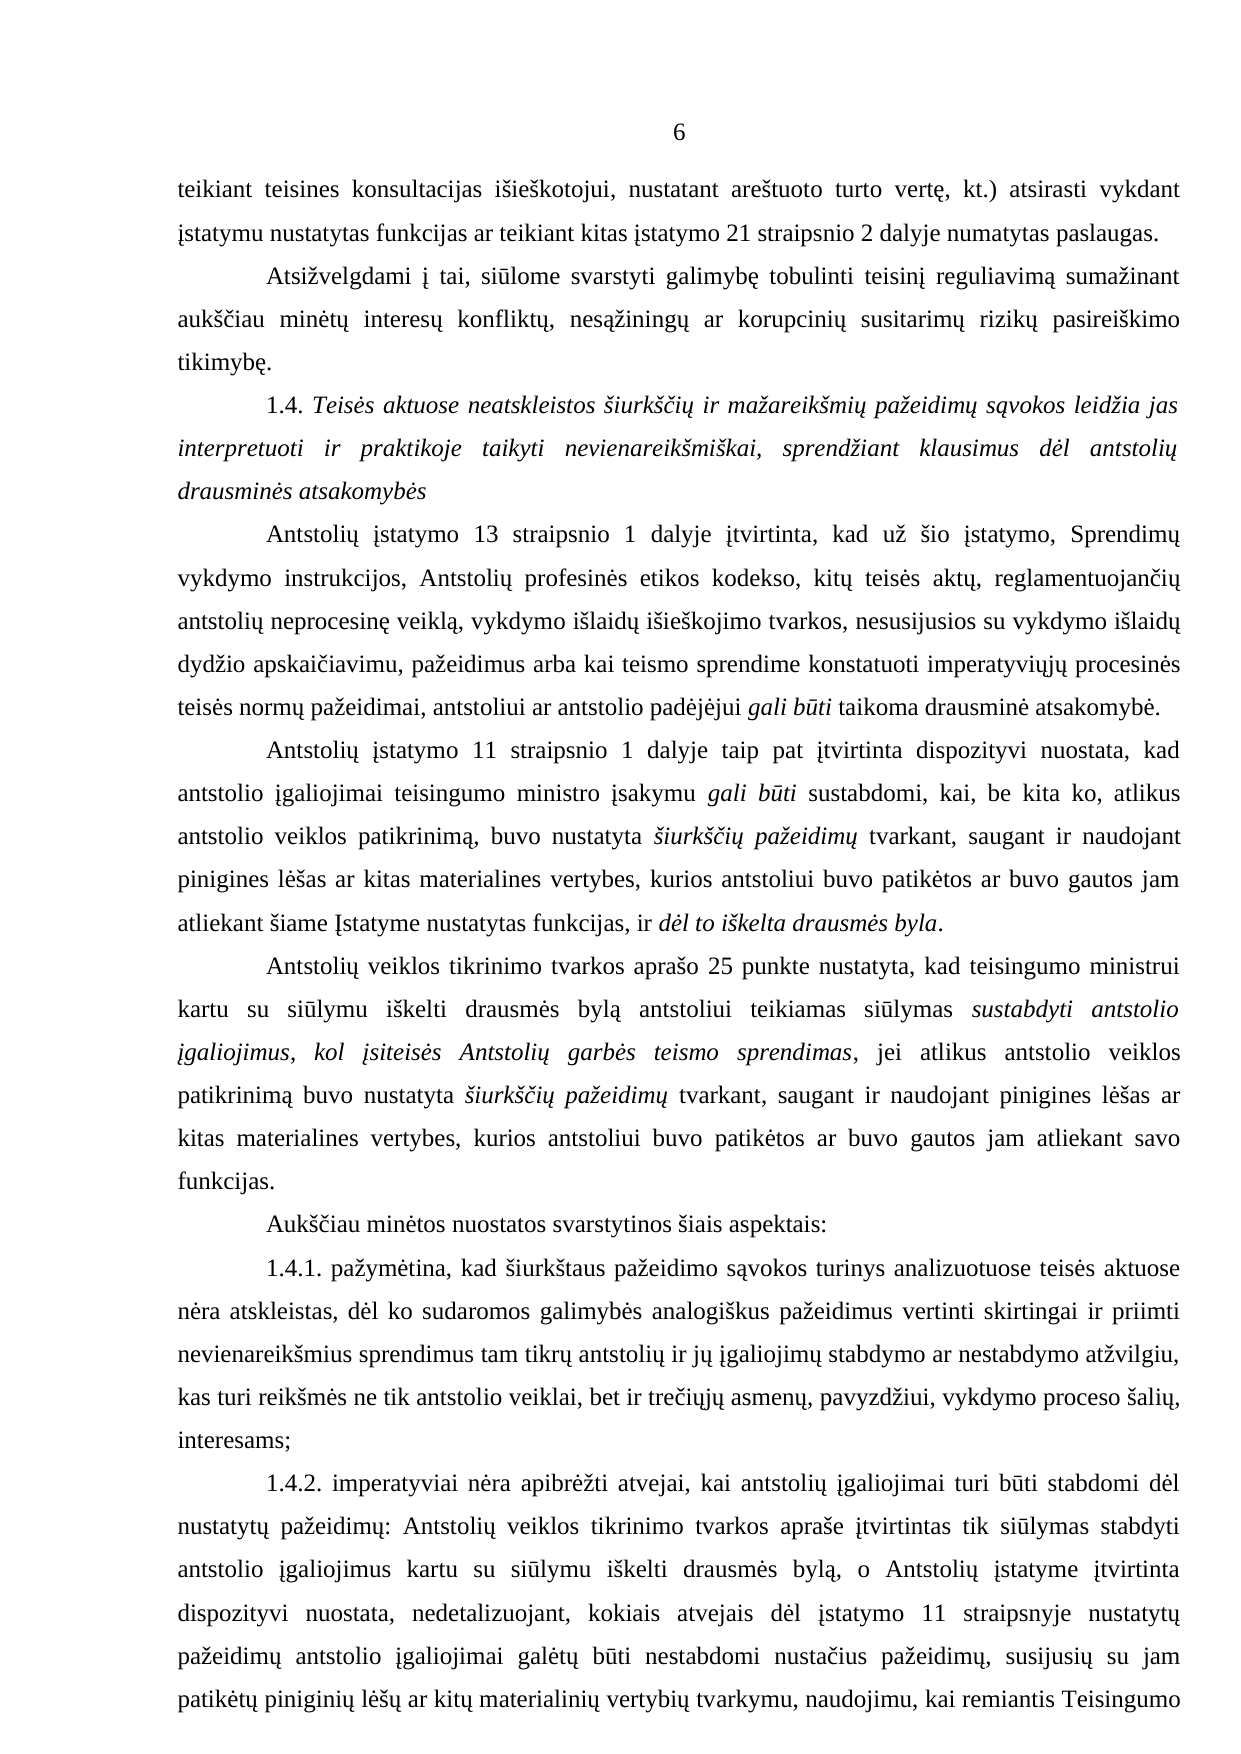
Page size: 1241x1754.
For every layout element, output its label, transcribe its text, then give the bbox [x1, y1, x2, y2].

text 1.4. Teisės aktuose neatskleistos šiurkščių ir mažareikšmių pažeidimų sąvokos leidžia jas interpretuoti ir praktikoje taikyti nevienareikšmiškai, sprendžiant klausimus dėl antstolių drausminės atsakomybės [177, 390, 1181, 505]
text Antstolių įstatymo 11 straipsnio 1 dalyje taip pat įtvirtinta dispozityvi nuostata, kad antstolio įgaliojimai teisingumo ministro įsakymu gali būti sustabdomi, kai, be kita ko, atlikus antstolio veiklos patikrinimą, buvo nustatyta šiurkščių pažeidimų tvarkant, saugant ir naudojant pinigines lėšas ar kitas materialines vertybes, kurios antstoliui buvo patikėtos ar buvo gautos jam atliekant šiame Įstatyme nustatytas funkcijas, ir dėl to iškelta drausmės byla. [177, 735, 1181, 936]
text teikiant teisines konsultacijas išieškotojui, nustatant areštuoto turto vertę, kt.) atsirasti vykdant įstatymu nustatytas funkcijas ar teikiant kitas įstatymo 21 straipsnio 2 dalyje numatytas paslaugas. [177, 174, 1181, 246]
text 1.4.1. pažymėtina, kad šiurkštaus pažeidimo sąvokos turinys analizuotuose teisės aktuose nėra atskleistas, dėl ko sudaromos galimybės analogiškus pažeidimus vertinti skirtingai ir priimti nevienareikšmius sprendimus tam tikrų antstolių ir jų įgaliojimų stabdymo ar nestabdymo atžvilgiu, kas turi reikšmės ne tik antstolio veiklai, bet ir trečiųjų asmenų, pavyzdžiui, vykdymo proceso šalių, interesams; [177, 1253, 1181, 1454]
text Atsižvelgdami į tai, siūlome svarstyti galimybę tobulinti teisinį reguliavimą sumažinant aukščiau minėtų interesų konfliktų, nesąžiningų ar korupcinių susitarimų rizikų pasireiškimo tikimybę. [177, 261, 1181, 376]
text Aukščiau minėtos nuostatos svarstytinos šiais aspektais: [177, 1209, 1181, 1238]
text 1.4.2. imperatyviai nėra apibrėžti atvejai, kai antstolių įgaliojimai turi būti stabdomi dėl nustatytų pažeidimų: Antstolių veiklos tikrinimo tvarkos apraše įtvirtintas tik siūlymas stabdyti antstolio įgaliojimus kartu su siūlymu iškelti drausmės bylą, o Antstolių įstatyme įtvirtinta dispozityvi nuostata, nedetalizuojant, kokiais atvejais dėl įstatymo 11 straipsnyje nustatytų pažeidimų antstolio įgaliojimai galėtų būti nestabdomi nustačius pažeidimų, susijusių su jam patikėtų piniginių lėšų ar kitų materialinių vertybių tvarkymu, naudojimu, kai remiantis Teisingumo [177, 1468, 1181, 1713]
text Antstolių veiklos tikrinimo tvarkos aprašo 25 punkte nustatyta, kad teisingumo ministrui kartu su siūlymu iškelti drausmės bylą antstoliui teikiamas siūlymas sustabdyti antstolio įgaliojimus, kol įsiteisės Antstolių garbės teismo sprendimas, jei atlikus antstolio veiklos patikrinimą buvo nustatyta šiurkščių pažeidimų tvarkant, saugant ir naudojant pinigines lėšas ar kitas materialines vertybes, kurios antstoliui buvo patikėtos ar buvo gautos jam atliekant savo funkcijas. [177, 951, 1181, 1195]
text Antstolių įstatymo 13 straipsnio 1 dalyje įtvirtinta, kad už šio įstatymo, Sprendimų vykdymo instrukcijos, Antstolių profesinės etikos kodekso, kitų teisės aktų, reglamentuojančių antstolių neprocesinę veiklą, vykdymo išlaidų išieškojimo tvarkos, nesusijusios su vykdymo išlaidų dydžio apskaičiavimu, pažeidimus arba kai teismo sprendime konstatuoti imperatyviųjų procesinės teisės normų pažeidimai, antstoliui ar antstolio padėjėjui gali būti taikoma drausminė atsakomybė. [177, 519, 1181, 721]
